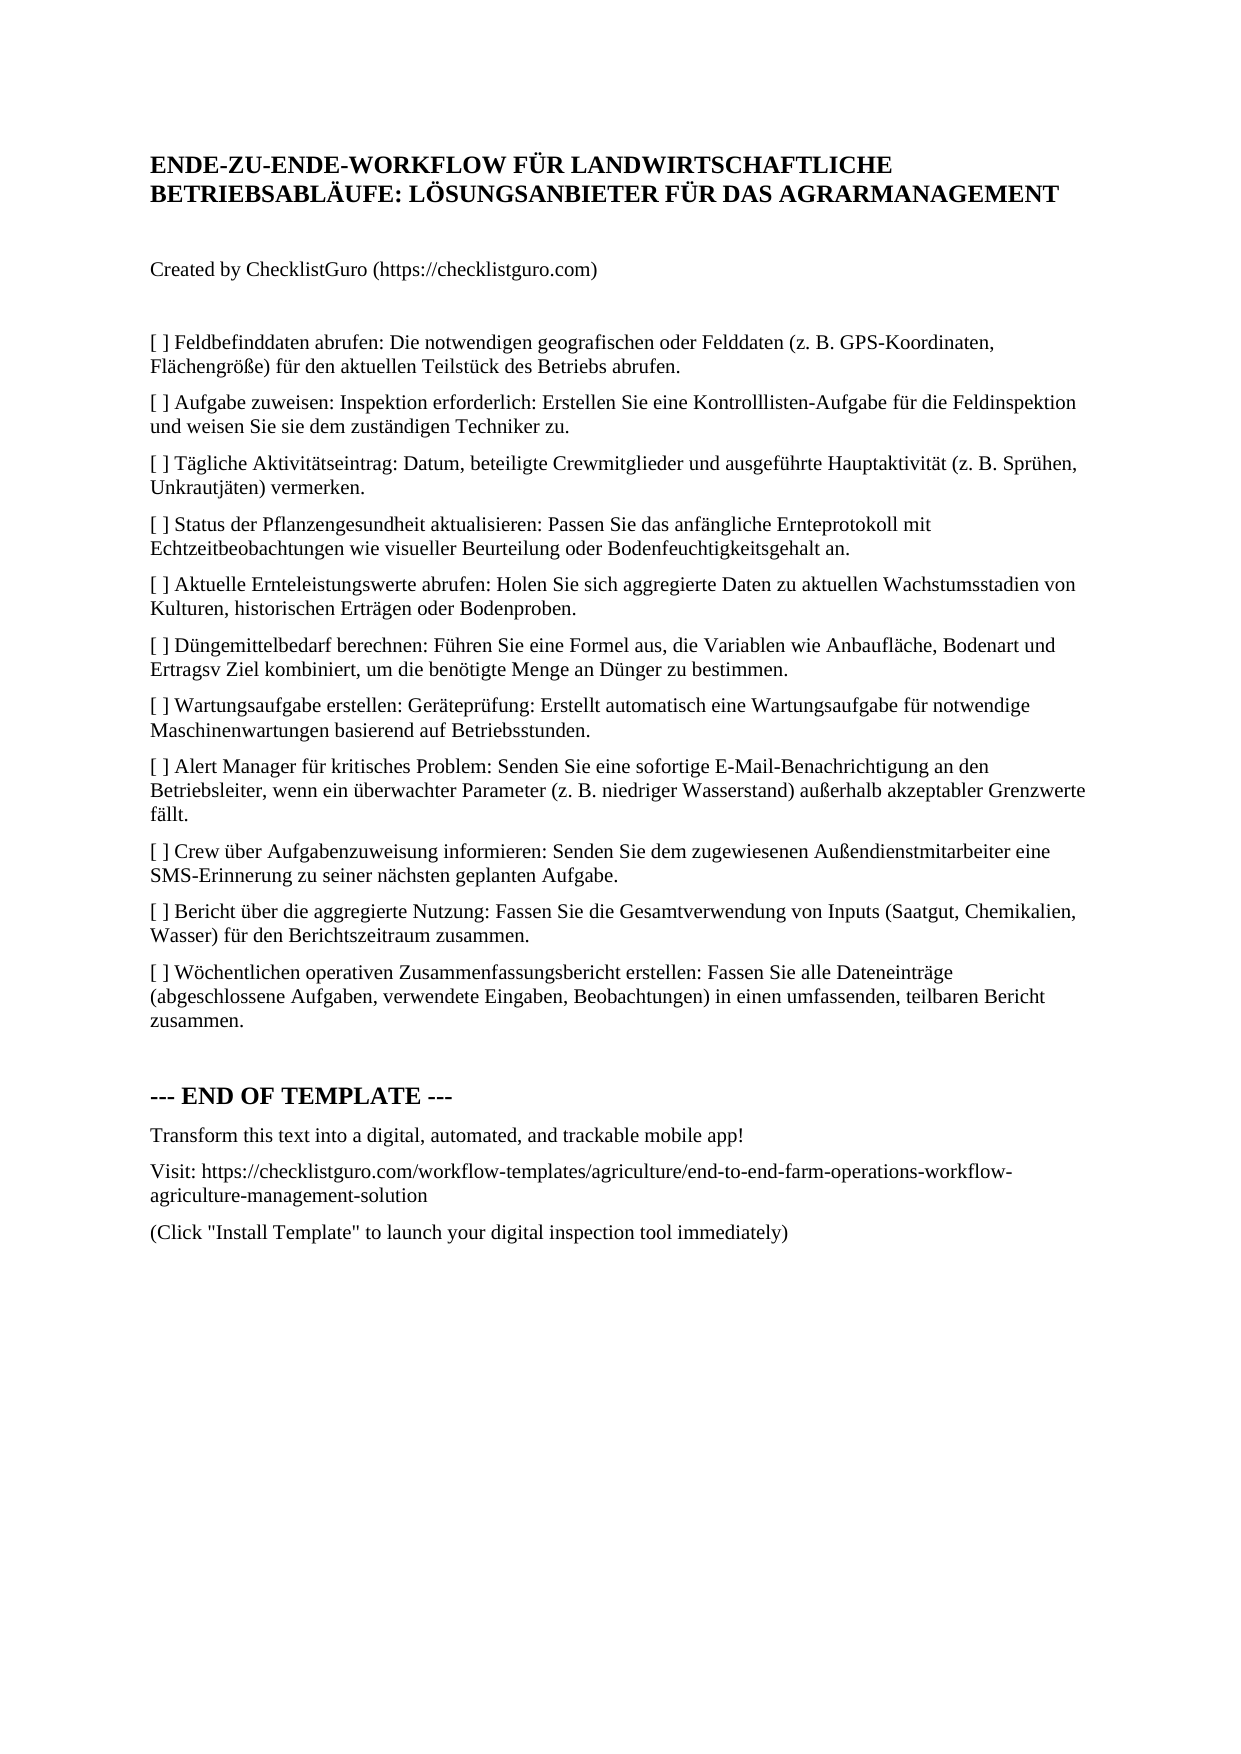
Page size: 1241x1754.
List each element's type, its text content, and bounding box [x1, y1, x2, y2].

text [ ] Aufgabe zuweisen: Inspektion erforderlich: Erstellen Sie eine Kontrolllisten-Aufgabe für die Feldinspektion und weisen Sie sie dem zuständigen Techniker zu. [150, 390, 1090, 438]
text [ ] Alert Manager für kritisches Problem: Senden Sie eine sofortige E-Mail-Benachrichtigung an den Betriebsleiter, wenn ein überwachter Parameter (z. B. niedriger Wasserstand) außerhalb akzeptabler Grenzwerte fällt. [150, 754, 1090, 826]
text Visit: https://checklistguro.com/workflow-templates/agriculture/end-to-end-farm-operations-workflow-agriculture-management-solution [150, 1159, 1090, 1207]
text [ ] Wartungsaufgabe erstellen: Geräteprüfung: Erstellt automatisch eine Wartungsaufgabe für notwendige Maschinenwartungen basierend auf Betriebsstunden. [150, 693, 1090, 742]
text [ ] Wöchentlichen operativen Zusammenfassungsbericht erstellen: Fassen Sie alle Dateneinträge (abgeschlossene Aufgaben, verwendete Eingaben, Beobachtungen) in einen umfassenden, teilbaren Bericht zusammen. [150, 960, 1090, 1032]
text Created by ChecklistGuro (https://checklistguro.com) [150, 257, 1090, 281]
text (Click "Install Template" to launch your digital inspection tool immediately) [150, 1220, 1090, 1244]
text --- END OF TEMPLATE --- [150, 1081, 1090, 1110]
text [ ] Düngemittelbedarf berechnen: Führen Sie eine Formel aus, die Variablen wie Anbaufläche, Bodenart und Ertragsv Ziel kombiniert, um die benötigte Menge an Dünger zu bestimmen. [150, 633, 1090, 681]
text [ ] Feldbefinddaten abrufen: Die notwendigen geografischen oder Felddaten (z. B. GPS-Koordinaten, Flächengröße) für den aktuellen Teilstück des Betriebs abrufen. [150, 330, 1090, 378]
text [ ] Status der Pflanzengesundheit aktualisieren: Passen Sie das anfängliche Ernteprotokoll mit Echtzeitbeobachtungen wie visueller Beurteilung oder Bodenfeuchtigkeitsgehalt an. [150, 512, 1090, 560]
text Transform this text into a digital, automated, and trackable mobile app! [150, 1122, 1090, 1147]
text [ ] Tägliche Aktivitätseintrag: Datum, beteiligte Crewmitglieder und ausgeführte Hauptaktivität (z. B. Sprühen, Unkrautjäten) vermerken. [150, 451, 1090, 499]
text ENDE-ZU-ENDE-WORKFLOW FÜR LANDWIRTSCHAFTLICHE BETRIEBSABLÄUFE: LÖSUNGSANBIETER FÜR DAS AGRARMANAGEMENT [150, 150, 1090, 207]
text [ ] Aktuelle Ernteleistungswerte abrufen: Holen Sie sich aggregierte Daten zu aktuellen Wachstumsstadien von Kulturen, historischen Erträgen oder Bodenproben. [150, 572, 1090, 620]
text [ ] Crew über Aufgabenzuweisung informieren: Senden Sie dem zugewiesenen Außendienstmitarbeiter eine SMS-Erinnerung zu seiner nächsten geplanten Aufgabe. [150, 839, 1090, 887]
text [ ] Bericht über die aggregierte Nutzung: Fassen Sie die Gesamtverwendung von Inputs (Saatgut, Chemikalien, Wasser) für den Berichtszeitraum zusammen. [150, 899, 1090, 947]
